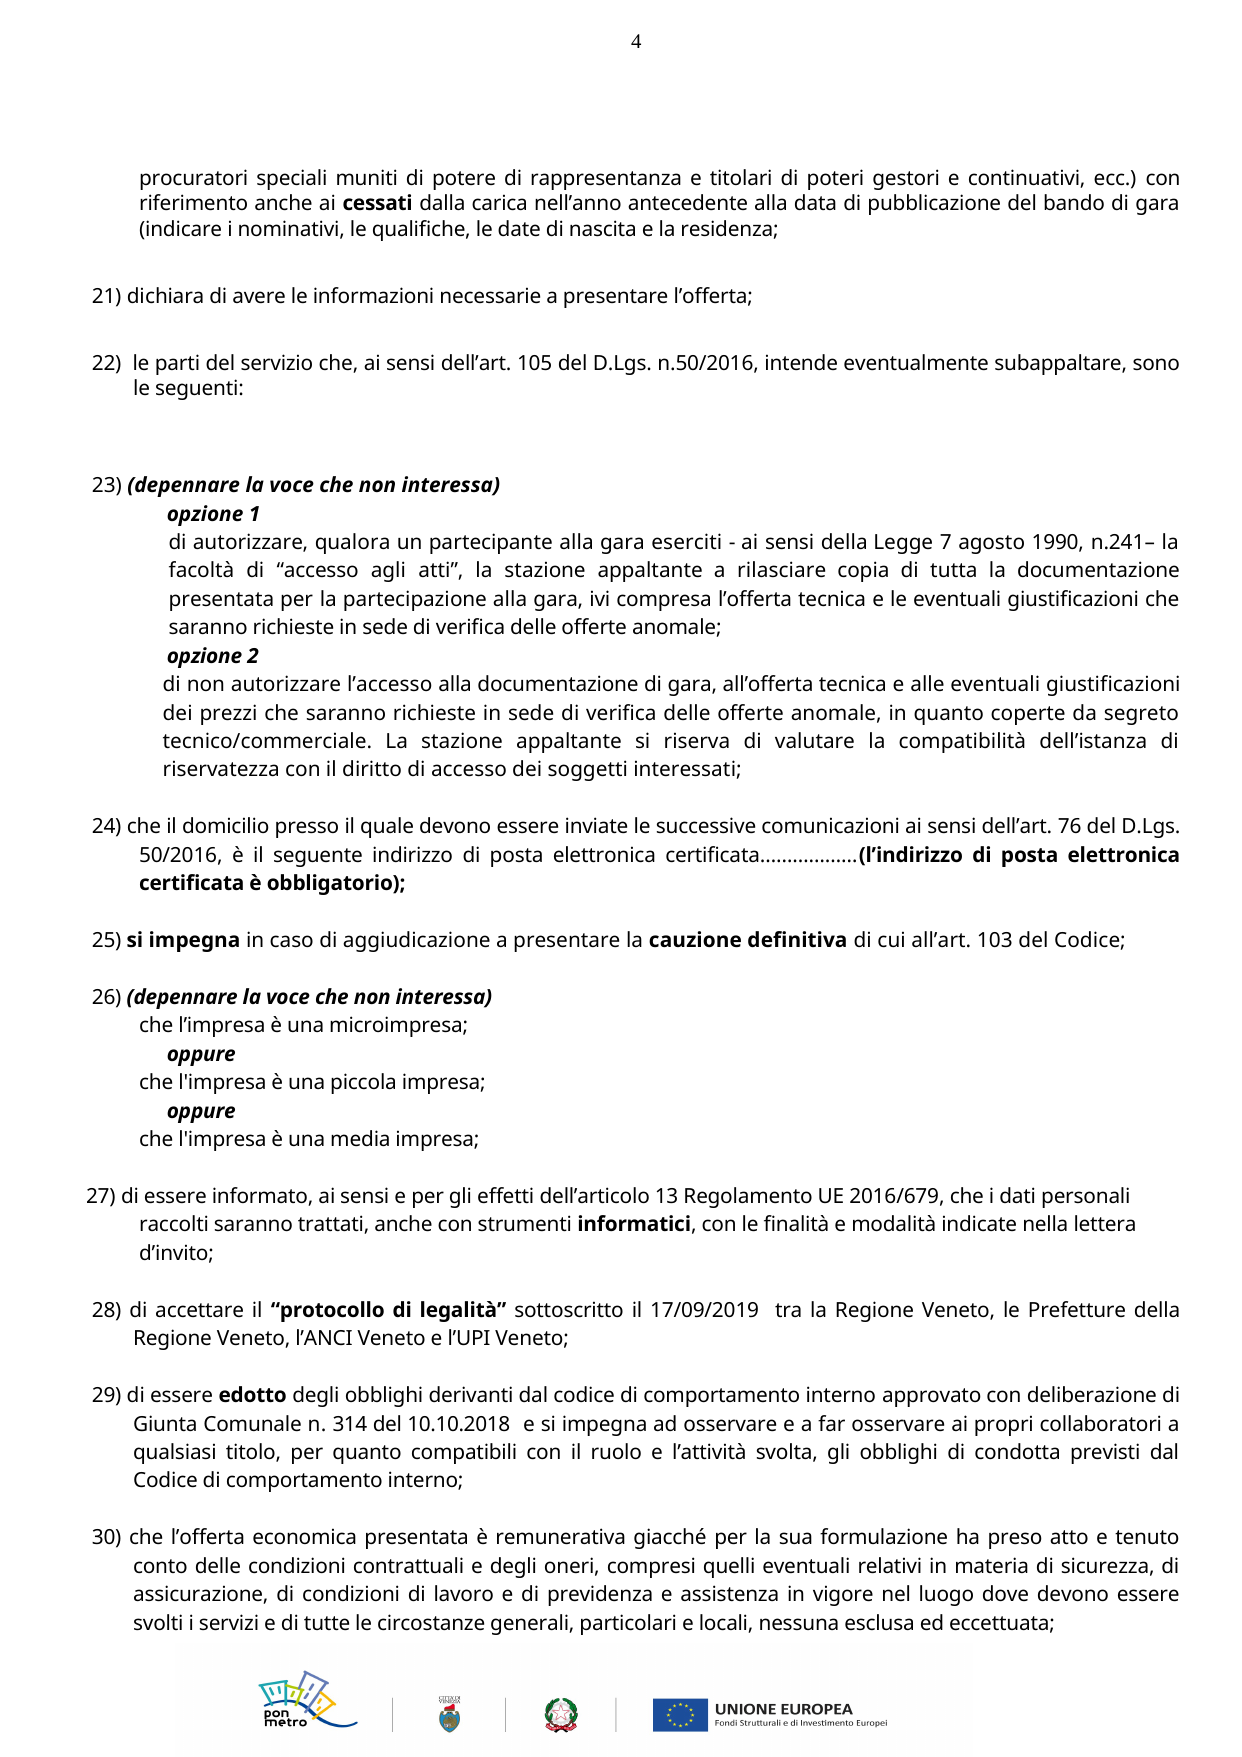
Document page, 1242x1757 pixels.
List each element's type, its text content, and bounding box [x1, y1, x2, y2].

text 25) si impegna in caso di aggiudicazione a presentare la cauzione definitiva di cui all’art. 103 del Codice; [92, 925, 1180, 954]
text procuratori speciali muniti di potere di rappresentanza e titolari di poteri gestori e continuativi, ecc.) con riferimento anche ai cessati dalla carica nell’anno antecedente alla data di pubblicazione del bando di gara (indicare i nominativi, le qualifiche, le date di nascita e la residenza; [139, 164, 1180, 242]
text 28) di accettare il “protocollo di legalità” sottoscritto il 17/09/2019 tra la Regione Veneto, le Prefetture della Regione Veneto, l’ANCI Veneto e l’UPI Veneto; [92, 1295, 1180, 1352]
text 24) che il domicilio presso il quale devono essere inviate le successive comunicazioni ai sensi dell’art. 76 del D.Lgs. 50/2016, è il seguente indirizzo di posta elettronica certificata………………(l’indirizzo di posta elettronica certificata è obbligatorio); [92, 811, 1180, 897]
text che l'impresa è una piccola impresa; [139, 1067, 1180, 1096]
text 21) dichiara di avere le informazioni necessarie a presentare l’offerta; [92, 283, 1180, 308]
text opzione 2 [92, 641, 1180, 669]
text di non autorizzare l’accesso alla documentazione di gara, all’offerta tecnica e alle eventuali giustificazioni dei prezzi che saranno richieste in sede di verifica delle offerte anomale, in quanto coperte da segreto tecnico/commerciale. La stazione appaltante si riserva di valutare la compatibilità dell’istanza di riservatezza con il diritto di accesso dei soggetti interessati; [121, 669, 1180, 783]
text opzione 1 [92, 499, 1180, 527]
text oppure [92, 1039, 1180, 1067]
text che l'impresa è una media impresa; [139, 1124, 1180, 1153]
text 23) (depennare la voce che non interessa) [92, 470, 1180, 499]
text che l’impresa è una microimpresa; [139, 1011, 1180, 1039]
text 30) che l’offerta economica presentata è remunerativa giacché per la sua formulazione ha preso atto e tenuto conto delle condizioni contrattuali e degli oneri, compresi quelli eventuali relativi in materia di sicurezza, di assicurazione, di condizioni di lavoro e di previdenza e assistenza in vigore nel luogo dove devono essere svolti i servizi e di tutte le circostanze generali, particolari e locali, nessuna esclusa ed eccettuata; [92, 1522, 1180, 1636]
text 29) di essere edotto degli obblighi derivanti dal codice di comportamento interno approvato con deliberazione di Giunta Comunale n. 314 del 10.10.2018 e si impegna ad osservare e a far osservare ai propri collaboratori a qualsiasi titolo, per quanto compatibili con il ruolo e l’attività svolta, gli obblighi di condotta previsti dal Codice di comportamento interno; [92, 1380, 1180, 1494]
text oppure [92, 1096, 1180, 1124]
text 22) le parti del servizio che, ai sensi dell’art. 105 del D.Lgs. n.50/2016, intende eventualmente subappaltare, sono le seguenti: [92, 349, 1180, 401]
picture [174, 1643, 974, 1757]
text di autorizzare, qualora un partecipante alla gara eserciti - ai sensi della Legge 7 agosto 1990, n.241– la facoltà di “accesso agli atti”, la stazione appaltante a rilasciare copia di tutta la documentazione presentata per la partecipazione alla gara, ivi compresa l’offerta tecnica e le eventuali giustificazioni che saranno richieste in sede di verifica delle offerte anomale; [168, 527, 1180, 641]
text 27) di essere informato, ai sensi e per gli effetti dell’articolo 13 Regolamento UE 2016/679, che i dati personali raccolti saranno trattati, anche con strumenti informatici, con le finalità e modalità indicate nella lettera d’invito; [86, 1181, 1180, 1266]
list 26) (depennare la voce che non interessa) [92, 982, 1180, 1011]
